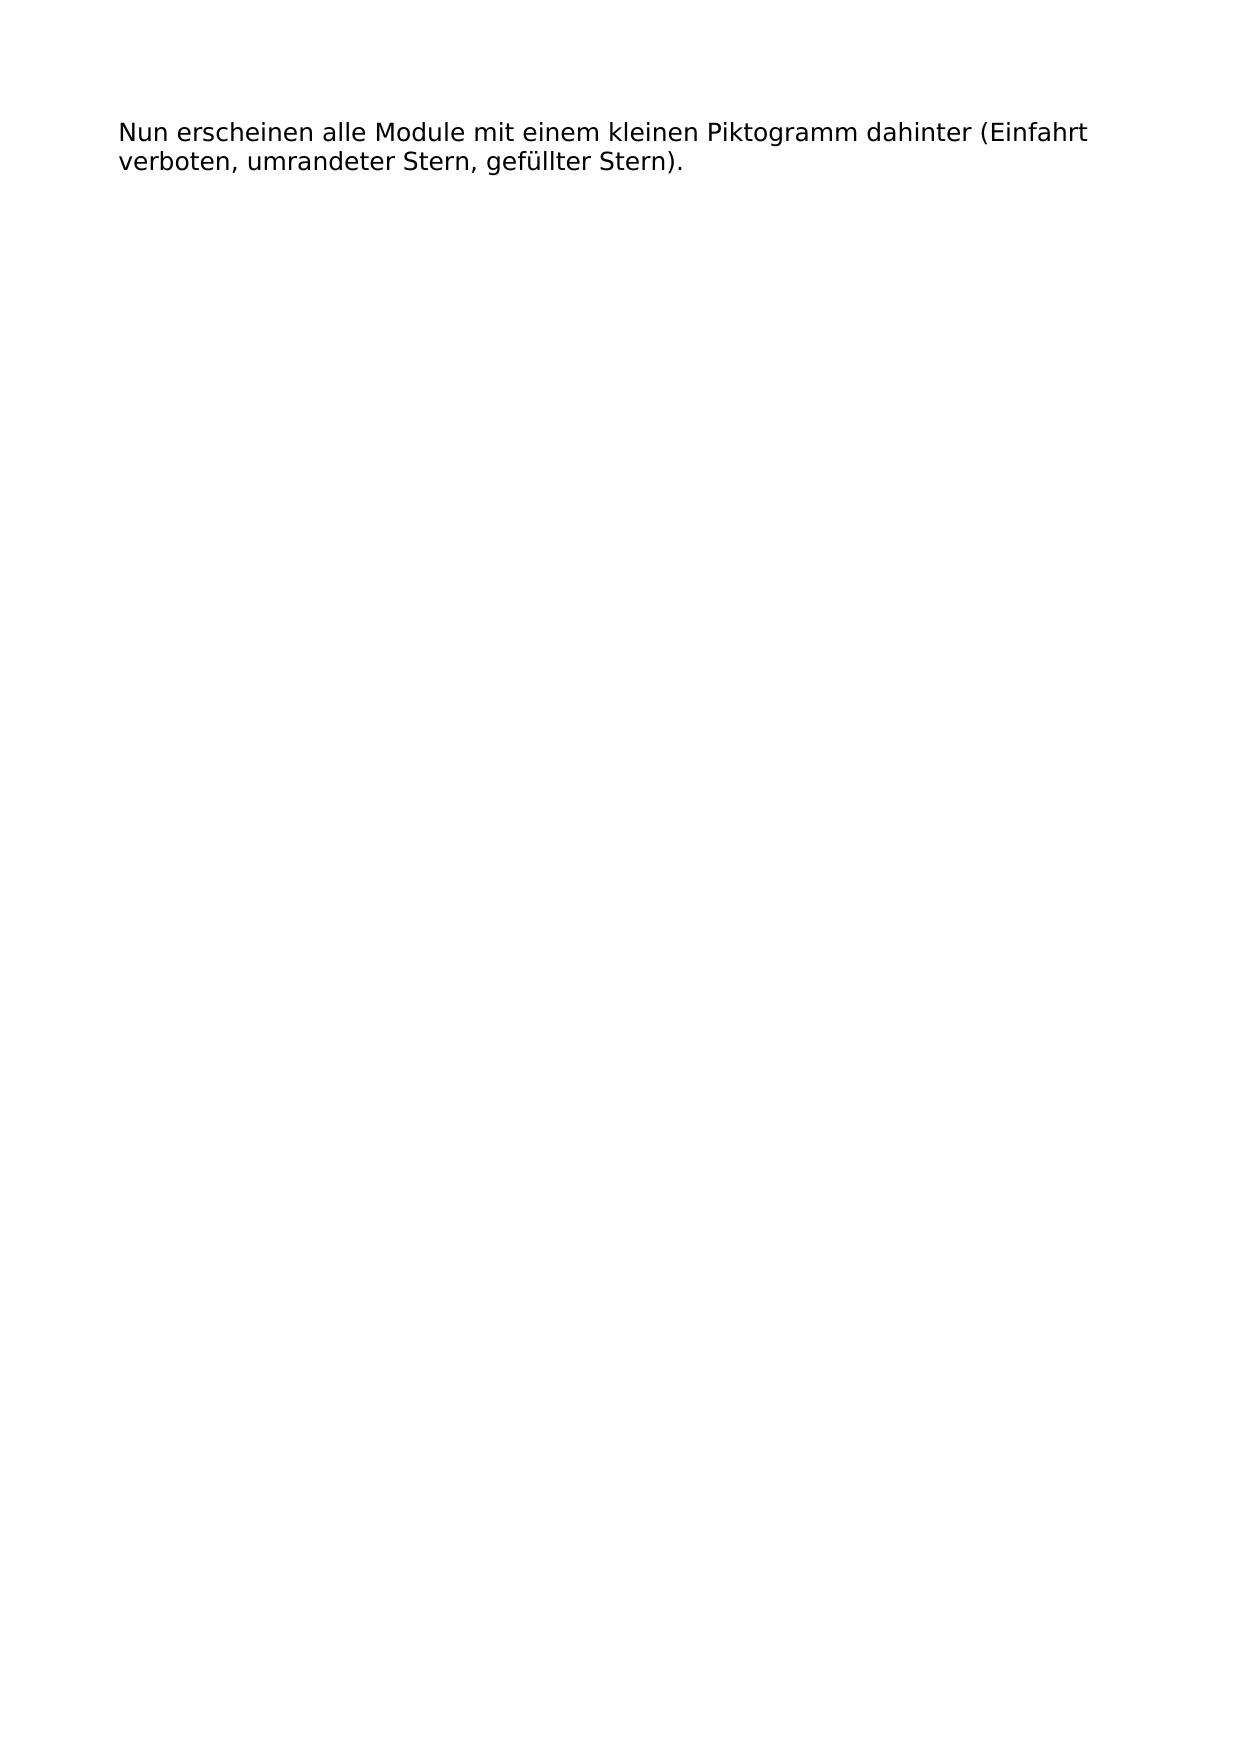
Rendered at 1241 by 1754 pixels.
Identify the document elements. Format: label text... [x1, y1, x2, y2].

text Nun erscheinen alle Module mit einem kleinen Piktogramm dahinter (Einfahrt verboten, umrandeter Stern, gefüllter Stern). [118, 118, 1122, 176]
